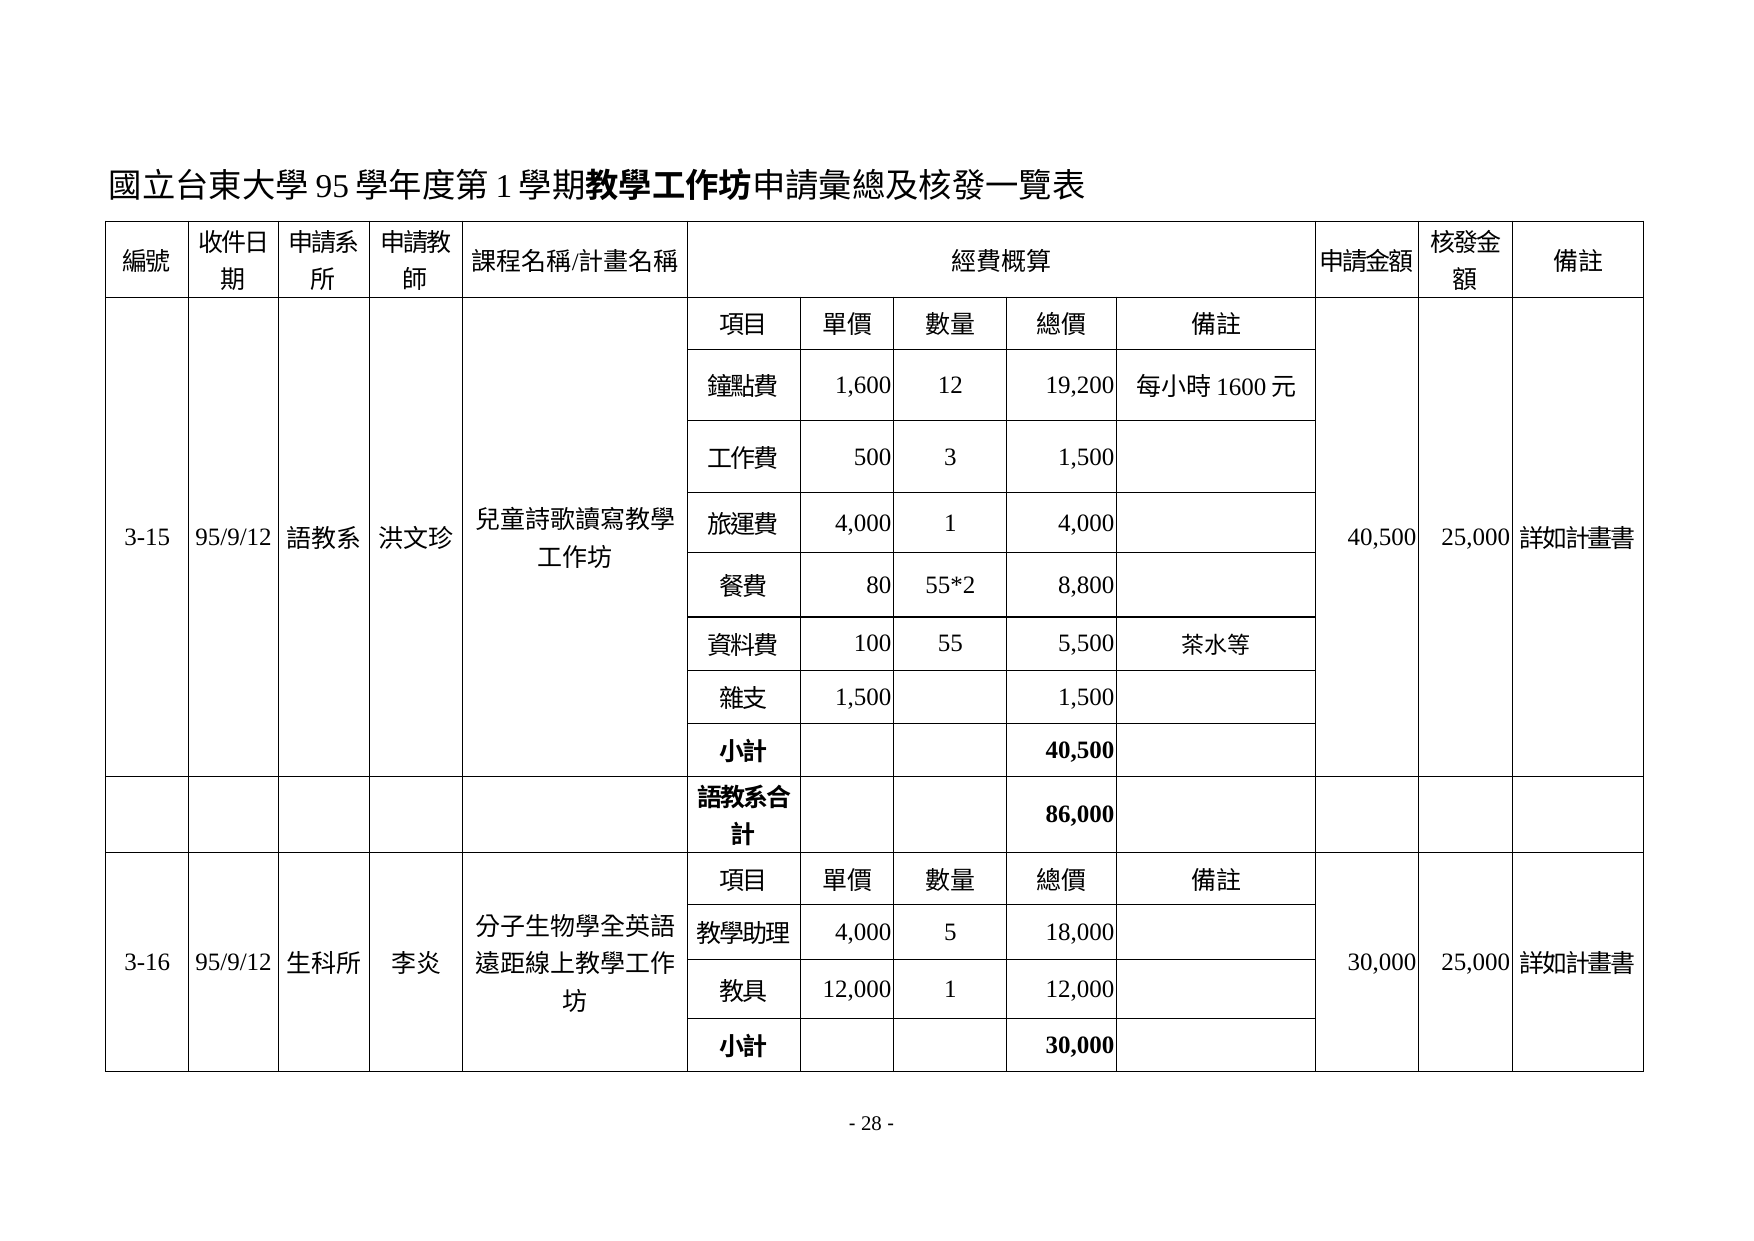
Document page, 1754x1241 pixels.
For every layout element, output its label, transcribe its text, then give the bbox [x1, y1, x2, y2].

table_cell [279, 777, 369, 852]
table_cell 小計 [688, 724, 800, 776]
table_cell 茶水等 [1117, 618, 1315, 669]
table_cell 3-15 [106, 298, 188, 776]
table_cell [1117, 493, 1315, 552]
table_cell [1117, 671, 1315, 723]
table_cell 核發金額 [1419, 222, 1512, 297]
table_cell 項目 [688, 853, 800, 904]
table_cell 55 [894, 618, 1006, 669]
table_cell 數量 [894, 298, 1006, 348]
table_cell 1,500 [1007, 671, 1116, 723]
table_cell 鐘點費 [688, 350, 800, 420]
table_cell 1 [894, 960, 1006, 1018]
table_cell 30,000 [1316, 853, 1418, 1071]
table_cell 95/9/12 [189, 298, 278, 776]
table_cell 教學助理 [688, 905, 800, 959]
table_cell [894, 1019, 1006, 1071]
table_cell 詳如計畫書 [1513, 298, 1643, 776]
table_cell [801, 724, 893, 776]
table_cell [106, 777, 188, 852]
table_cell 55*2 [894, 553, 1006, 616]
table_cell 收件日期 [189, 222, 278, 297]
table_cell 課程名稱/計畫名稱 [463, 222, 687, 297]
table_cell 12,000 [1007, 960, 1116, 1018]
table_cell 12 [894, 350, 1006, 420]
table_cell [894, 777, 1006, 852]
table_cell 詳如計畫書 [1513, 853, 1643, 1071]
table_cell [1117, 553, 1315, 616]
table_cell 3 [894, 421, 1006, 492]
table_cell 小計 [688, 1019, 800, 1071]
table_cell 40,500 [1007, 724, 1116, 776]
table_cell 4,000 [801, 905, 893, 959]
table_header 國立台東大學95學年度第1學期教學工作坊申請彙總及核發一覽表 [106, 146, 1644, 221]
table_cell 單價 [801, 298, 893, 348]
table_cell 1,600 [801, 350, 893, 420]
table_cell 語教系 [279, 298, 369, 776]
table_cell 總價 [1007, 298, 1116, 348]
table_cell 雜支 [688, 671, 800, 723]
table_cell 25,000 [1419, 298, 1512, 776]
table_cell 申請金額 [1316, 222, 1418, 297]
table_cell 編號 [106, 222, 188, 297]
table_cell 40,500 [1316, 298, 1418, 776]
table_cell 項目 [688, 298, 800, 348]
table_cell 25,000 [1419, 853, 1512, 1071]
table_cell 李炎 [370, 853, 462, 1071]
table_cell 18,000 [1007, 905, 1116, 959]
table_cell 3-16 [106, 853, 188, 1071]
table_cell 4,000 [801, 493, 893, 552]
table_cell 語教系合計 [688, 777, 800, 852]
table_cell [801, 777, 893, 852]
table_cell 工作費 [688, 421, 800, 492]
table_cell 1,500 [1007, 421, 1116, 492]
table_cell [801, 1019, 893, 1071]
table_cell 8,800 [1007, 553, 1116, 616]
table_cell 申請教師 [370, 222, 462, 297]
table_cell 備註 [1117, 853, 1315, 904]
table_cell [463, 777, 687, 852]
table_cell 單價 [801, 853, 893, 904]
table_cell 資料費 [688, 618, 800, 669]
table_cell 5 [894, 905, 1006, 959]
table_cell 86,000 [1007, 777, 1116, 852]
table_cell 經費概算 [688, 222, 1315, 297]
table_cell 500 [801, 421, 893, 492]
table_cell [370, 777, 462, 852]
table_cell 總價 [1007, 853, 1116, 904]
table_cell 分子生物學全英語遠距線上教學工作坊 [463, 853, 687, 1071]
table_cell 兒童詩歌讀寫教學工作坊 [463, 298, 687, 776]
table_cell 備註 [1117, 298, 1315, 348]
table_cell 100 [801, 618, 893, 669]
table_cell [1117, 905, 1315, 959]
table_cell 4,000 [1007, 493, 1116, 552]
table_cell 餐費 [688, 553, 800, 616]
table_cell [1117, 777, 1315, 852]
table_cell [1117, 421, 1315, 492]
table_cell 申請系所 [279, 222, 369, 297]
table_cell 旅運費 [688, 493, 800, 552]
table_cell 30,000 [1007, 1019, 1116, 1071]
table_cell [894, 671, 1006, 723]
table_cell [1419, 777, 1512, 852]
table_cell 1,500 [801, 671, 893, 723]
table_cell [1117, 1019, 1315, 1071]
table_cell [1117, 960, 1315, 1018]
table_cell [1316, 777, 1418, 852]
table_cell 教具 [688, 960, 800, 1018]
table_cell [894, 724, 1006, 776]
table_cell 80 [801, 553, 893, 616]
table_cell [1117, 724, 1315, 776]
table_cell 生科所 [279, 853, 369, 1071]
table_cell [1513, 777, 1643, 852]
table_cell 12,000 [801, 960, 893, 1018]
table_cell 每小時1600元 [1117, 350, 1315, 420]
table_cell 1 [894, 493, 1006, 552]
table_cell 洪文珍 [370, 298, 462, 776]
table_cell 95/9/12 [189, 853, 278, 1071]
table_cell 19,200 [1007, 350, 1116, 420]
table_cell 數量 [894, 853, 1006, 904]
table_cell 5,500 [1007, 618, 1116, 669]
table_cell 備註 [1513, 222, 1643, 297]
table_cell [189, 777, 278, 852]
